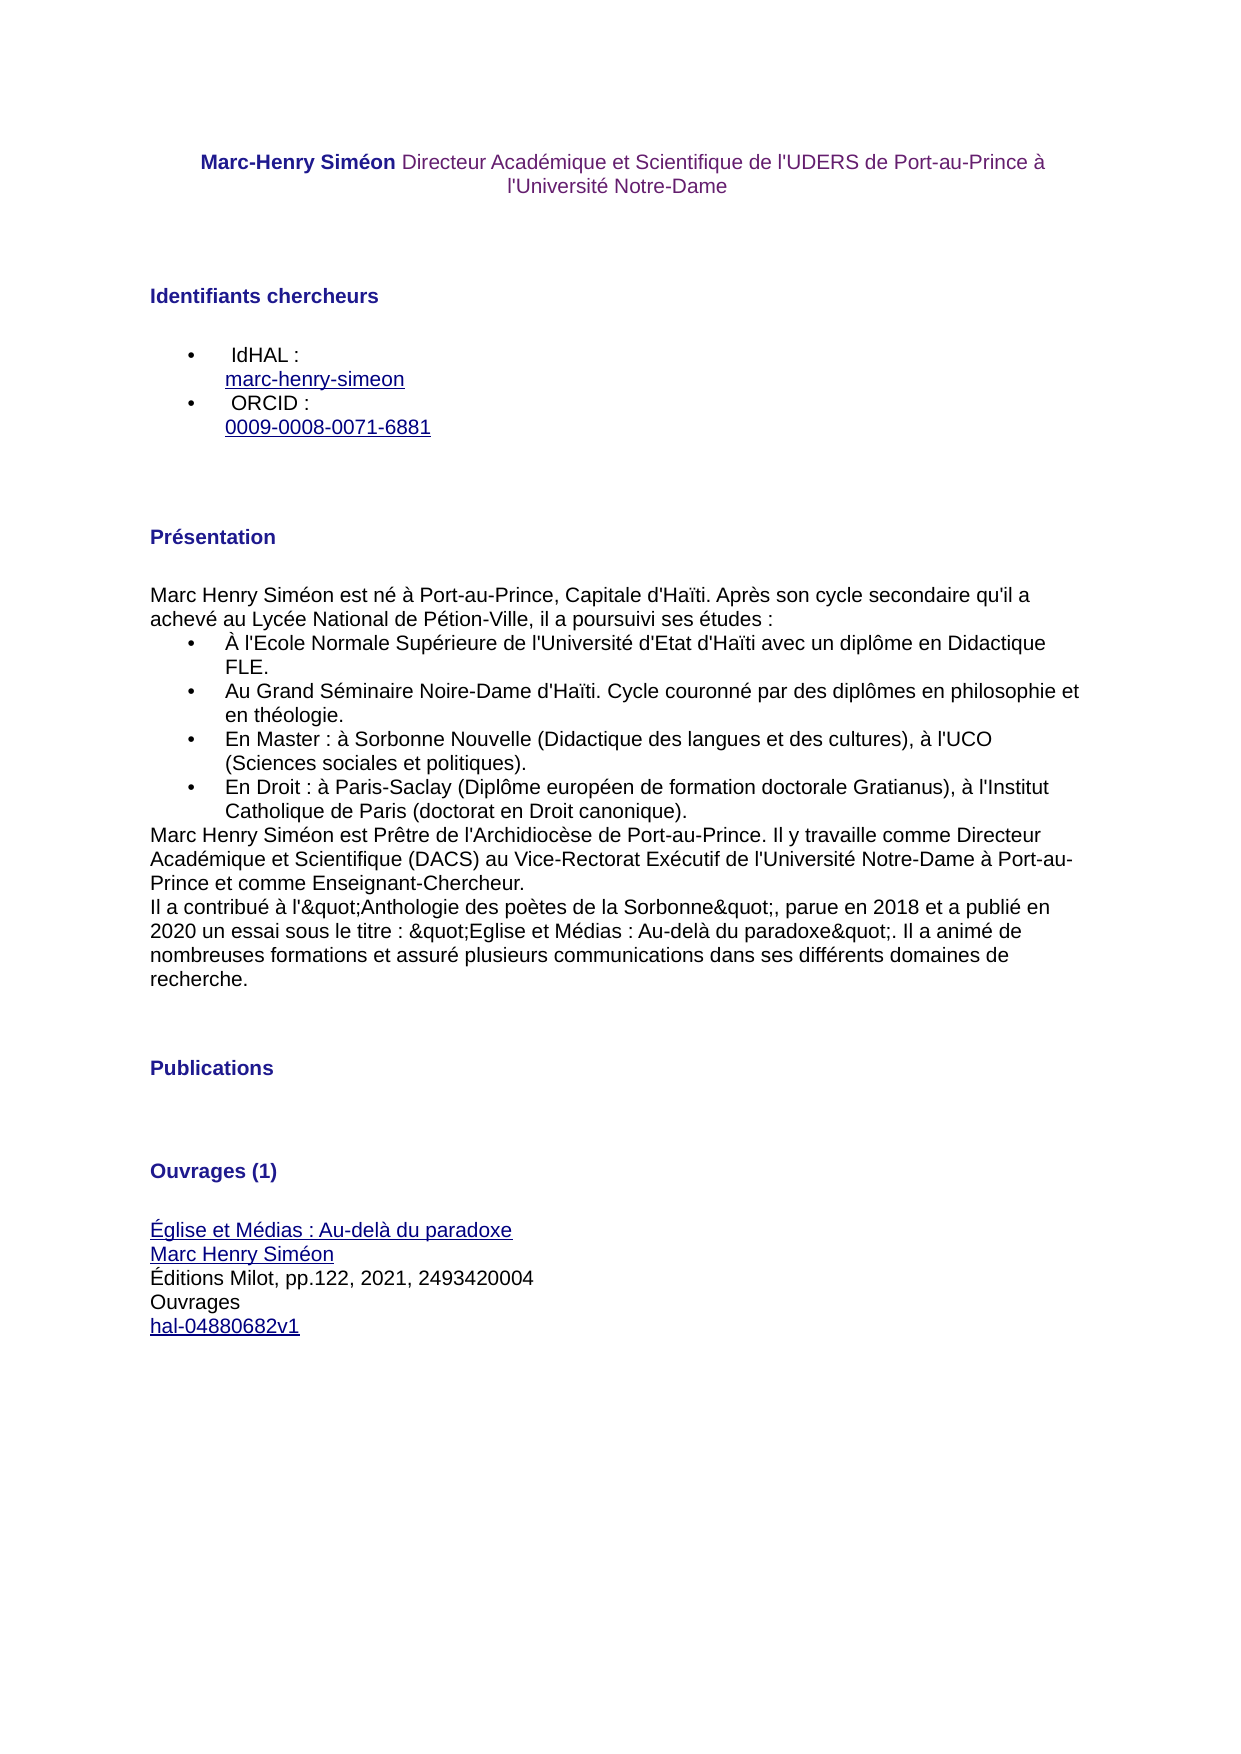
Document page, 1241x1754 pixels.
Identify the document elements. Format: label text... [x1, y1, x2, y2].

text Marc Henry Siméon est Prêtre de l'Archidiocèse de Port-au-Prince. Il y travaille comme Directeur Académique et Scientifique (DACS) au Vice-Rectorat Exécutif de l'Université Notre-Dame à Port-au-Prince et comme Enseignant-Chercheur. [150, 823, 1090, 895]
list marc-henry-simeon [187, 367, 1090, 391]
subtitle Présentation [150, 525, 1090, 549]
subtitle Publications [150, 1056, 1090, 1080]
list En Droit : à Paris-Saclay (Diplôme européen de formation doctorale Gratianus), à l'Institut Catholique de Paris (doctorat en Droit canonique). [187, 775, 1090, 823]
text Marc Henry Siméon est né à Port-au-Prince, Capitale d'Haïti. Après son cycle secondaire qu'il a achevé au Lycée National de Pétion-Ville, il a poursuivi ses études : [150, 583, 1090, 631]
subtitle Ouvrages (1) [150, 1159, 1090, 1183]
table_header Église et Médias : Au-delà du paradoxe Marc Henry Siméon Éditions Milot, pp.122, 2021, 2493420004 Ouvrages hal-04880682v1 [150, 1218, 1090, 1337]
subtitle Identifiants chercheurs [150, 284, 1090, 308]
text Il a contribué à l'&quot;Anthologie des poètes de la Sorbonne&quot;, parue en 2018 et a publié en 2020 un essai sous le titre : &quot;Eglise et Médias : Au-delà du paradoxe&quot;. Il a animé de nombreuses formations et assuré plusieurs communications dans ses différents domaines de recherche. [150, 895, 1090, 991]
list En Master : à Sorbonne Nouvelle (Didactique des langues et des cultures), à l'UCO (Sciences sociales et politiques). [187, 727, 1090, 775]
list IdHAL : [187, 343, 1090, 367]
list Au Grand Séminaire Noire-Dame d'Haïti. Cycle couronné par des diplômes en philosophie et en théologie. [187, 679, 1090, 727]
subtitle Marc-Henry Siméon Directeur Académique et Scientifique de l'UDERS de Port-au-Prince à l'Université Notre-Dame [150, 150, 1090, 198]
list 0009-0008-0071-6881 [187, 414, 1090, 438]
list À l'Ecole Normale Supérieure de l'Université d'Etat d'Haïti avec un diplôme en Didactique FLE. [187, 631, 1090, 679]
list ORCID : [187, 391, 1090, 414]
